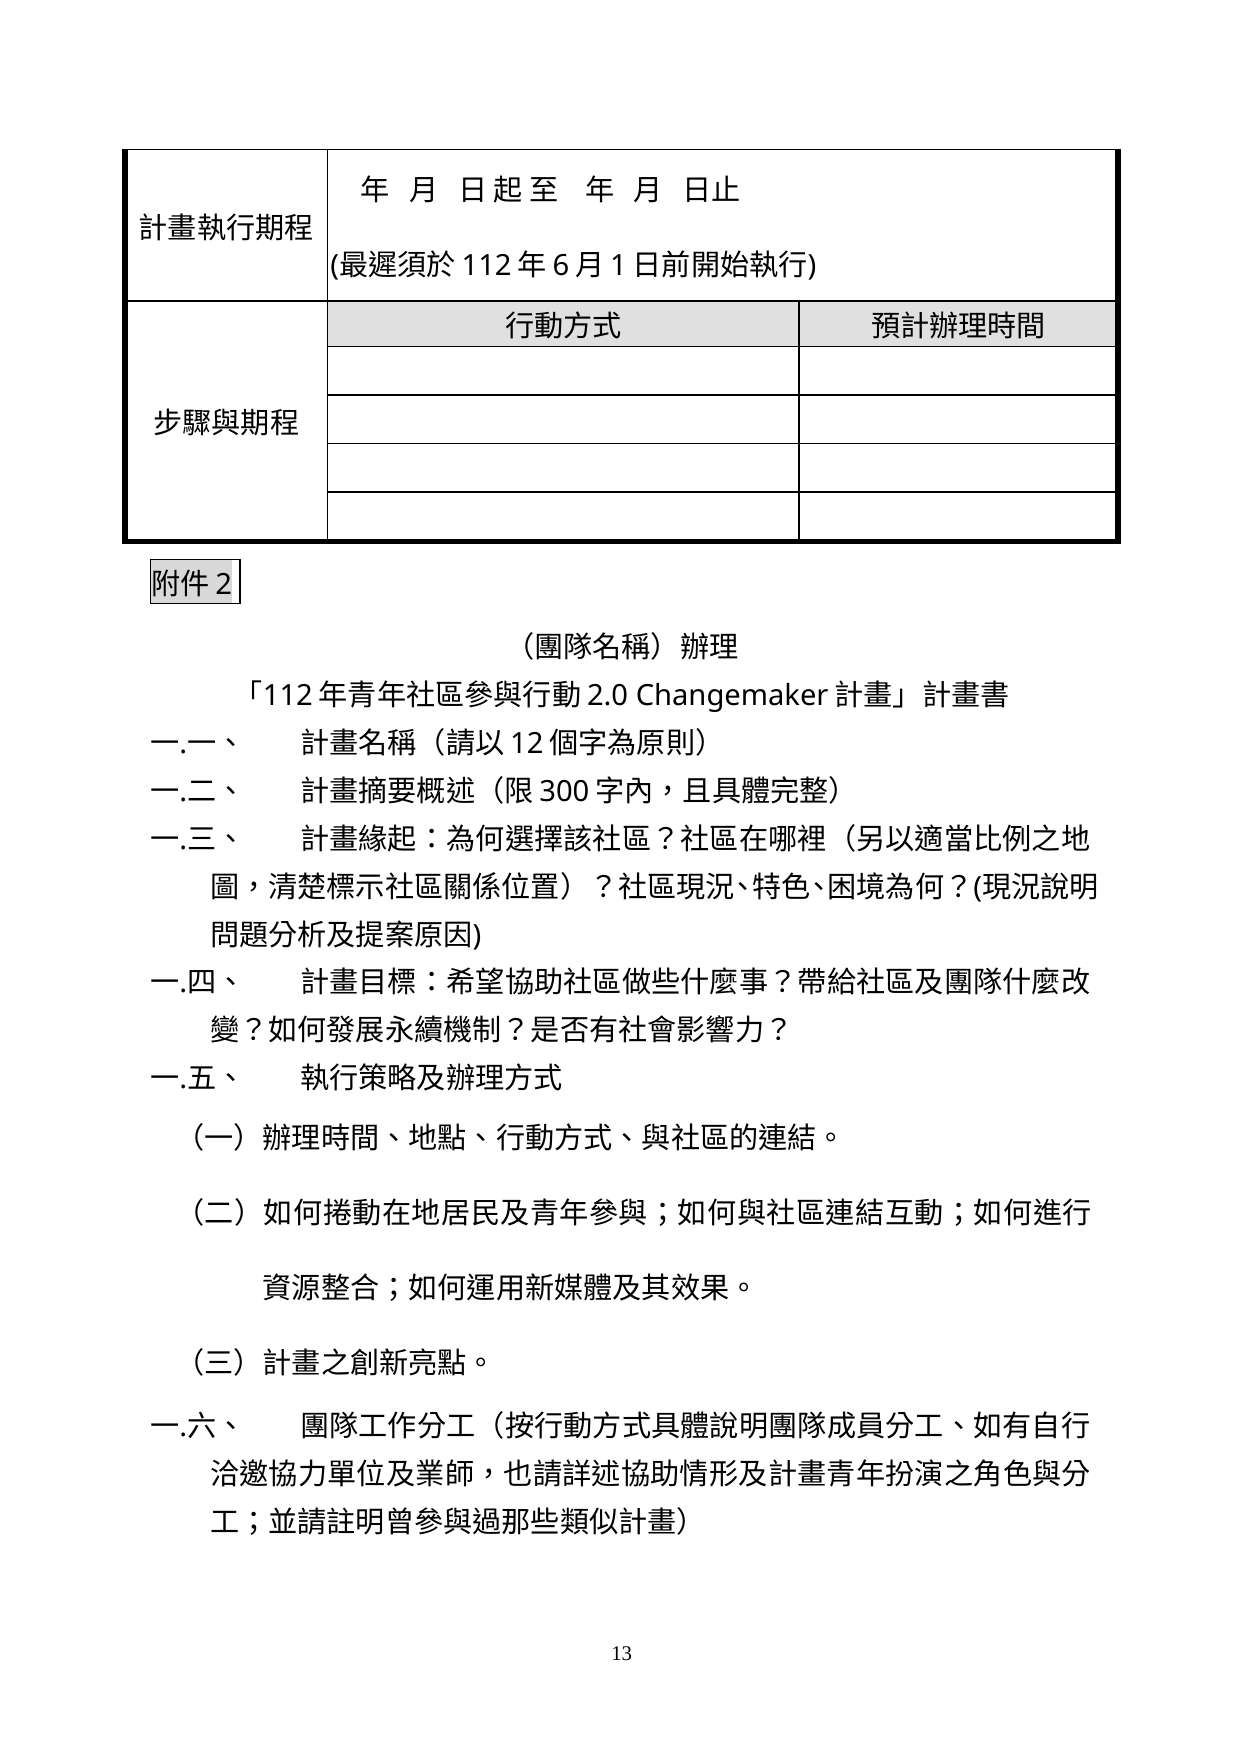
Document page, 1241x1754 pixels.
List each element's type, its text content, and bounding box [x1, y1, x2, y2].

list 計畫緣起：為何選擇該社區？社區在哪裡（另以適當比例之地圖，清楚標示社區關係位置）？社區現況、特色、困境為何？(現況說明、問題分析及提案原因) [150, 811, 1093, 954]
table_cell [800, 493, 1115, 539]
text （團隊名稱）辦理 [150, 619, 1093, 667]
table_cell 行動方式 [328, 302, 798, 346]
table_cell [800, 347, 1115, 394]
table_cell 年 月 日 起 至 年 月 日止 (最遲須於112年6月1日前開始執行) [328, 150, 1115, 300]
text （二）如何捲動在地居民及青年參與；如何與社區連結互動；如何進行資源整合；如何運用新媒體及其效果。 [175, 1173, 1093, 1323]
table_cell [800, 444, 1115, 491]
table_cell 計畫執行期程 [128, 150, 327, 300]
text 附件2 [150, 544, 1093, 619]
table_cell [328, 347, 798, 394]
list 團隊工作分工（按行動方式具體說明團隊成員分工、如有自行洽邀協力單位及業師，也請詳述協助情形及計畫青年扮演之角色與分工；並請註明曾參與過那些類似計畫） [150, 1398, 1093, 1542]
table_cell 預計辦理時間 [800, 302, 1115, 346]
list 計畫名稱（請以12個字為原則） [150, 715, 1093, 763]
text （三）計畫之創新亮點。 [175, 1323, 1093, 1398]
list 執行策略及辦理方式 [150, 1050, 1093, 1098]
text 「112年青年社區參與行動2.0 Changemaker計畫」計畫書 [150, 667, 1093, 715]
list 計畫目標：希望協助社區做些什麼事？帶給社區及團隊什麼改變？如何發展永續機制？是否有社會影響力？ [150, 954, 1093, 1050]
table_cell 步驟與期程 [128, 302, 327, 539]
list 計畫摘要概述（限300字內，且具體完整） [150, 763, 1093, 811]
table_cell [800, 396, 1115, 442]
text （一）辦理時間、地點、行動方式、與社區的連結。 [175, 1098, 1093, 1173]
table_cell [328, 444, 798, 491]
table_cell [328, 396, 798, 442]
table_cell [328, 493, 798, 539]
